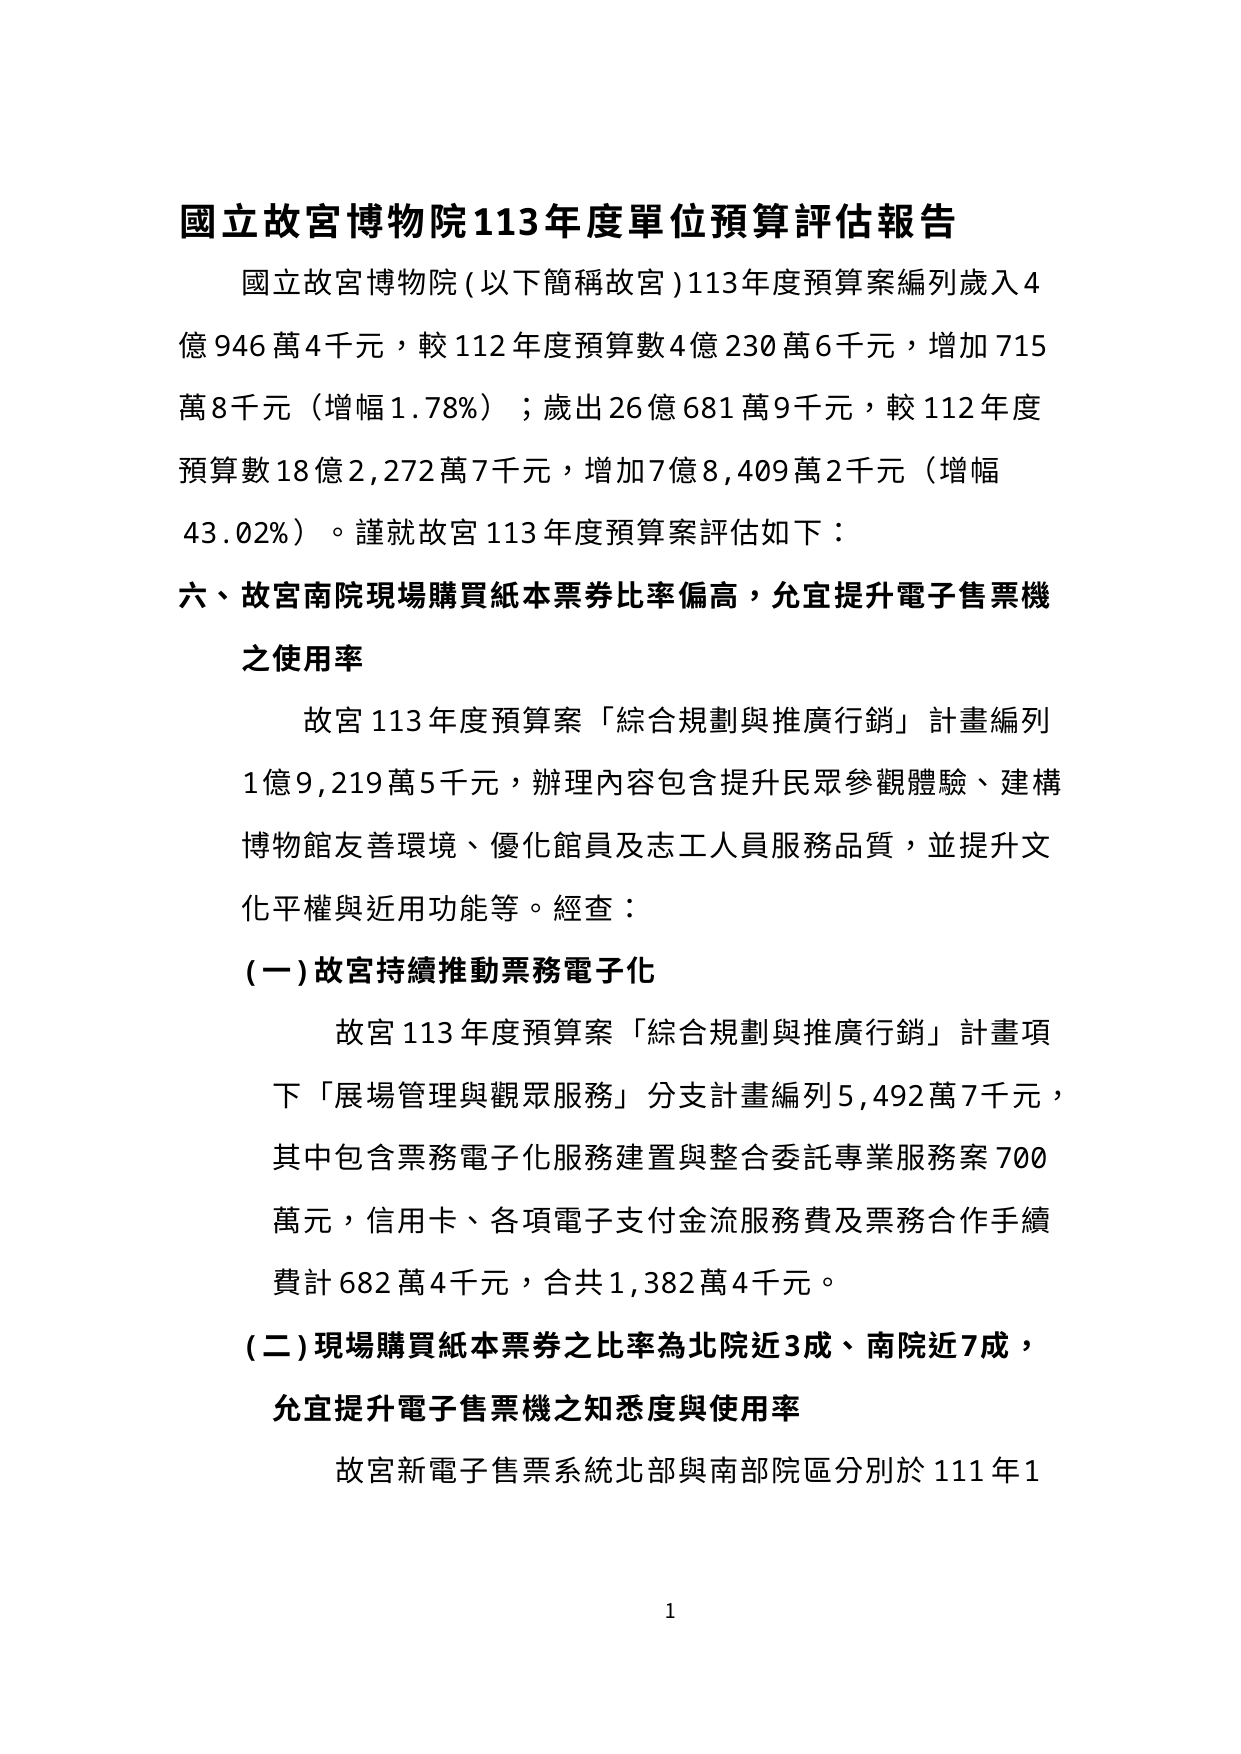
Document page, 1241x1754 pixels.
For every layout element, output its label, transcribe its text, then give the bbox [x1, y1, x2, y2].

text 故宮113年度預算案「綜合規劃與推廣行銷」計畫項下「展場管理與觀眾服務」分支計畫編列5,492萬7千元，其中包含票務電子化服務建置與整合委託專業服務案700萬元，信用卡、各項電子支付金流服務費及票務合作手續費計682萬4千元，合共1,382萬4千元。 [266, 990, 1063, 1302]
text 故宮113年度預算案「綜合規劃與推廣行銷」計畫編列1億9,219萬5千元，辦理內容包含提升民眾參觀體驗、建構博物館友善環境、優化館員及志工人員服務品質，並提升文化平權與近用功能等。經查： [236, 677, 1063, 927]
text 國立故宮博物院(以下簡稱故宮)113年度預算案編列歲入4億946萬4千元，較112年度預算數4億230萬6千元，增加715萬8千元（增幅1.78%）；歲出26億681萬9千元，較112年度預算數18億2,272萬7千元，增加7億8,409萬2千元（增幅43.02%）。謹就故宮113年度預算案評估如下： [177, 240, 1063, 552]
text 六、故宮南院現場購買紙本票券比率偏高，允宜提升電子售票機之使用率 [177, 552, 1063, 677]
text 故宮新電子售票系統北部與南部院區分別於111年1 [266, 1427, 1063, 1490]
text (二)現場購買紙本票券之比率為北院近3成、南院近7成，允宜提升電子售票機之知悉度與使用率 [236, 1302, 1063, 1427]
text 國立故宮博物院113年度單位預算評估報告 [177, 177, 1063, 240]
text (一)故宮持續推動票務電子化 [236, 927, 1063, 990]
